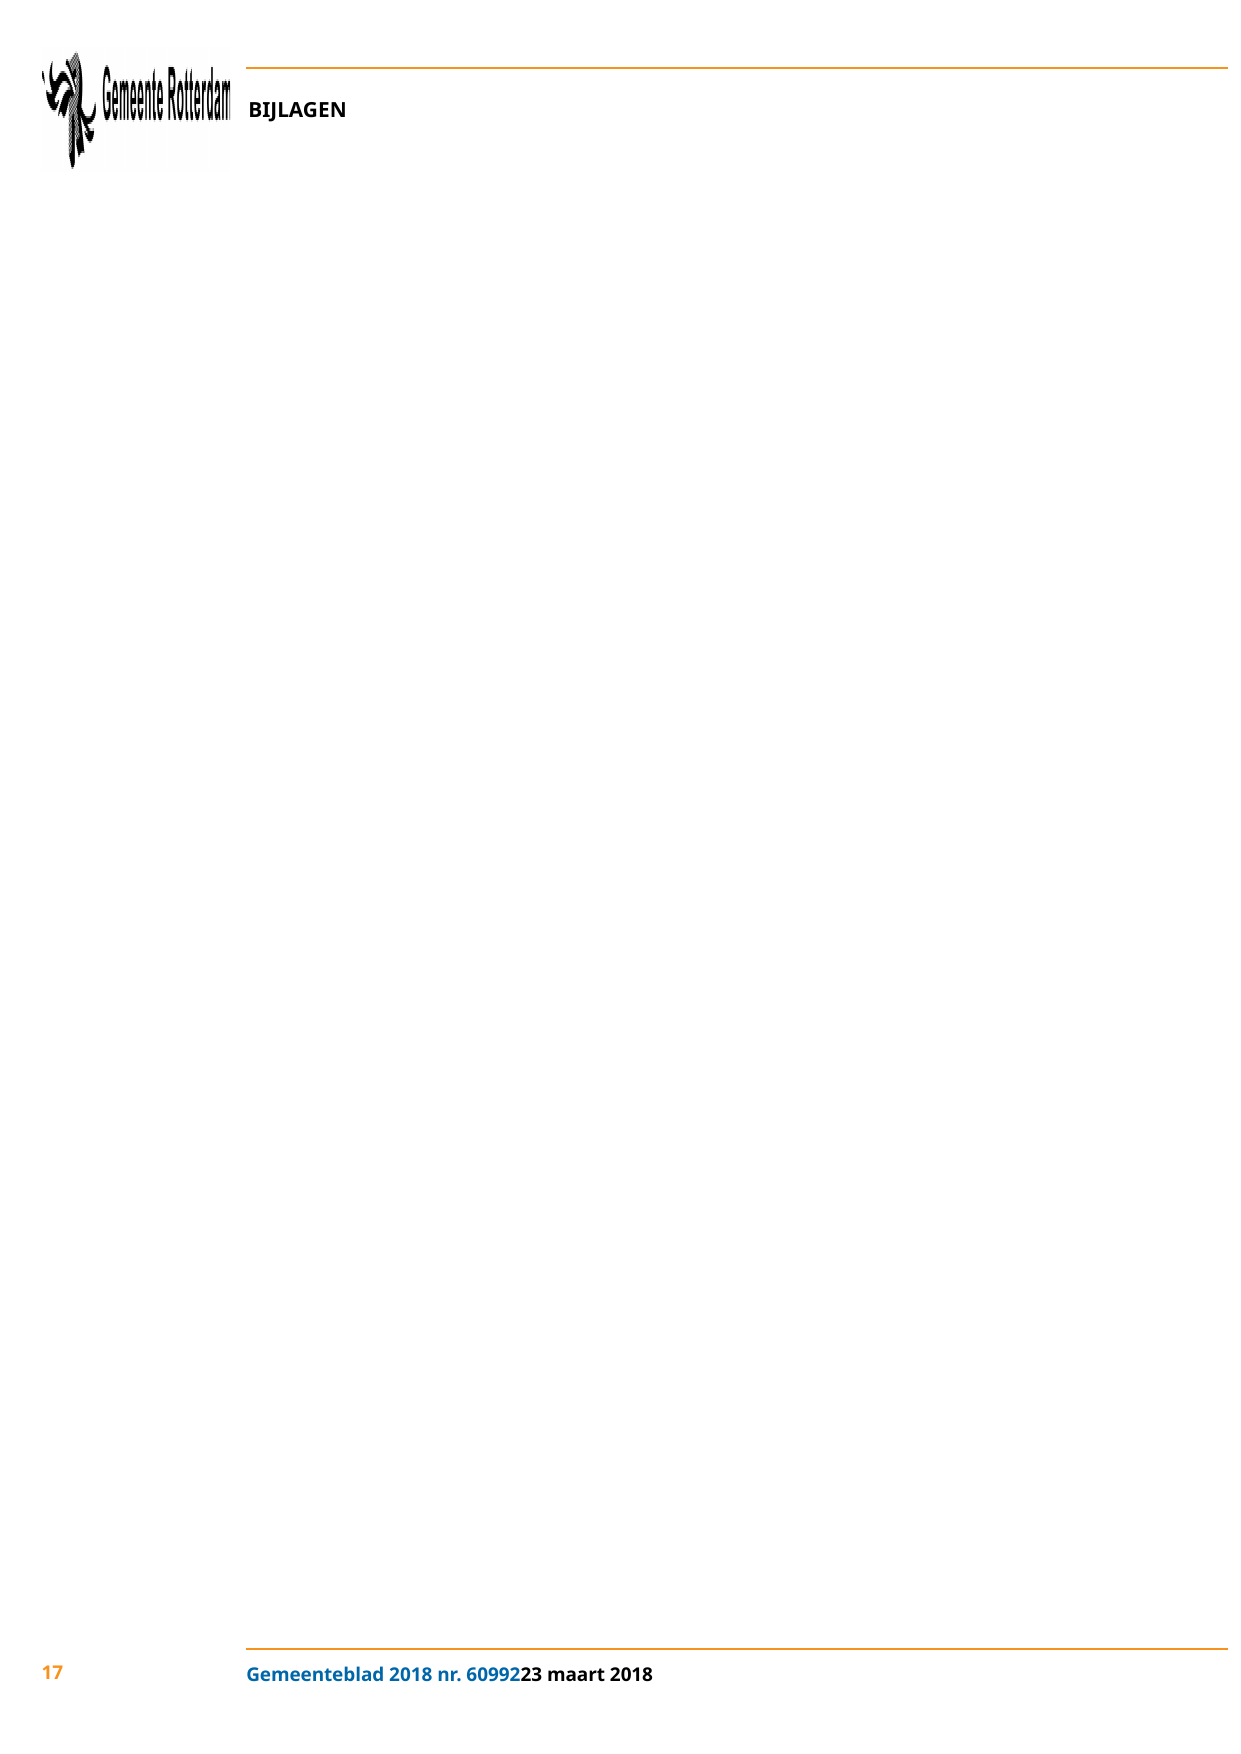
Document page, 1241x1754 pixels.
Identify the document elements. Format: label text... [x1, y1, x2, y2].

picture [41, 47, 231, 172]
text BIJLAGEN [248, 95, 1152, 123]
